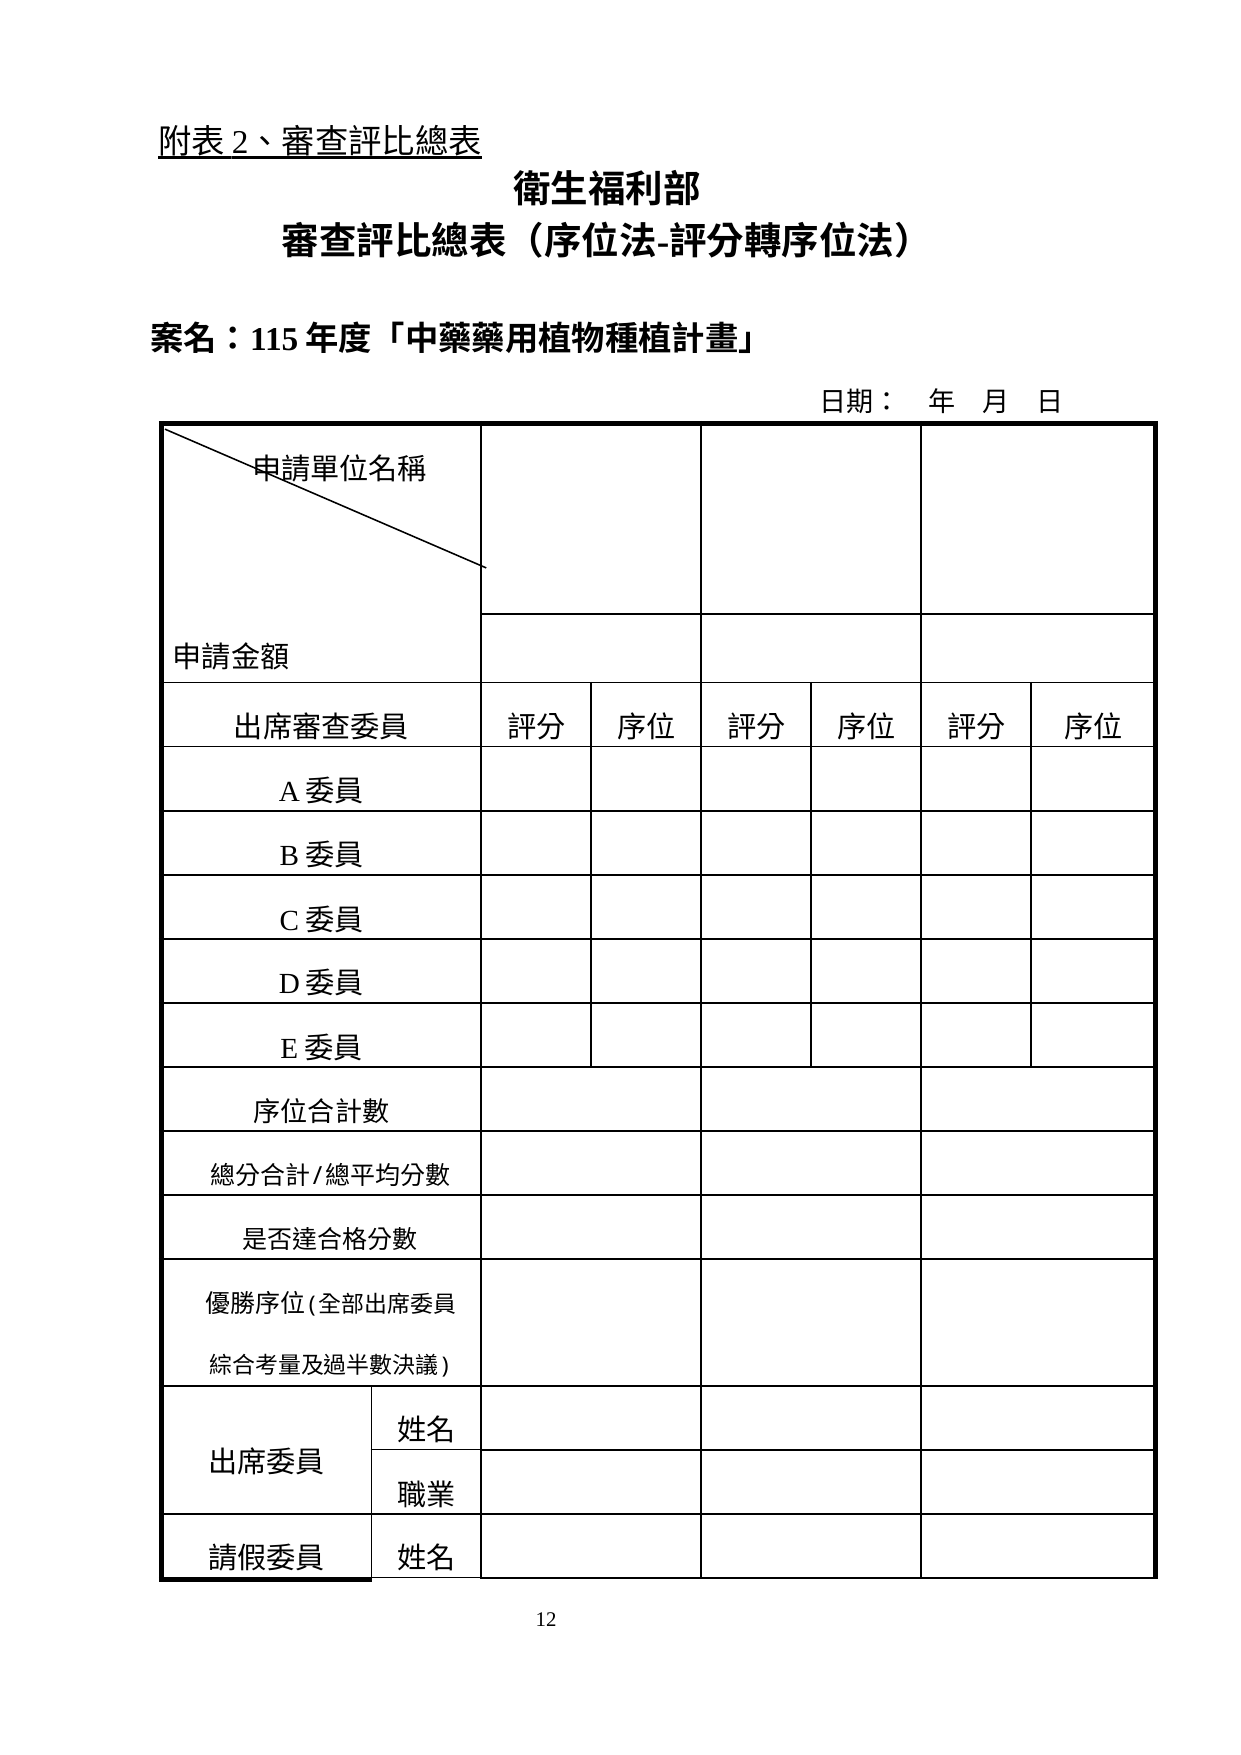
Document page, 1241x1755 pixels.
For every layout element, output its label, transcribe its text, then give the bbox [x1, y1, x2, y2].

table_cell [702, 812, 810, 874]
table_cell [482, 1132, 700, 1194]
table_cell [1032, 812, 1153, 874]
table_cell 出席委員 [164, 1387, 371, 1513]
table_cell [482, 1387, 700, 1449]
table_cell [812, 940, 920, 1002]
table_header [922, 426, 1153, 613]
table_cell 評分 [922, 683, 1030, 746]
table_cell D委員 [164, 940, 480, 1002]
table_cell [592, 940, 700, 1002]
table_cell E委員 [164, 1004, 480, 1066]
table_cell [1032, 940, 1153, 1002]
table_cell [482, 1451, 700, 1513]
table_cell [812, 747, 920, 810]
table_cell [482, 1196, 700, 1258]
table_cell [812, 812, 920, 874]
table_cell [702, 1068, 920, 1130]
table_cell [702, 1451, 920, 1513]
table_cell [482, 1515, 700, 1577]
table_cell [922, 940, 1030, 1002]
table_cell 序位 [592, 683, 700, 746]
table_cell [922, 1515, 1153, 1577]
table_cell [922, 876, 1030, 938]
table_cell 總分合計/總平均分數 [164, 1132, 480, 1194]
table_cell [702, 876, 810, 938]
table_cell [922, 1451, 1153, 1513]
table_cell [482, 1068, 700, 1130]
table_cell 職業 [372, 1450, 480, 1513]
table_cell [922, 1387, 1153, 1449]
table_cell 出席審查委員 [164, 683, 480, 746]
table_cell [1032, 747, 1153, 810]
table_cell [592, 1004, 700, 1066]
table_cell [702, 1196, 920, 1258]
table_cell 序位 [812, 683, 920, 746]
table_cell A委員 [164, 747, 480, 810]
table_cell 優勝序位(全部出席委員 綜合考量及過半數決議) [164, 1260, 480, 1385]
table_header 申請單位名稱 申請金額 [164, 431, 480, 682]
table_cell [702, 615, 920, 682]
text 案名：115年度「中藥藥用植物種植計畫」 [150, 317, 1063, 358]
table_cell [702, 1387, 920, 1449]
table_cell 姓名 [372, 1387, 480, 1449]
table_cell B委員 [164, 812, 480, 874]
table_cell [922, 615, 1153, 682]
table_cell [702, 1132, 920, 1194]
table_cell [592, 747, 700, 810]
text 審查評比總表（序位法-評分轉序位法） [150, 212, 1063, 264]
table_cell 是否達合格分數 [164, 1196, 480, 1258]
table_cell [812, 1004, 920, 1066]
table_cell [592, 812, 700, 874]
table_cell [702, 1260, 920, 1385]
table_cell 評分 [482, 683, 590, 746]
table_cell [922, 1068, 1153, 1130]
table_cell 姓名 [372, 1515, 480, 1577]
subtitle 附表2、審查評比總表 [150, 98, 1063, 160]
table_cell 評分 [702, 683, 810, 746]
table_cell [1032, 1004, 1153, 1066]
table_header [482, 426, 700, 613]
table_cell C委員 [164, 876, 480, 938]
table_cell [592, 876, 700, 938]
table_cell [702, 1515, 920, 1577]
table_cell [1032, 876, 1153, 938]
table_cell [702, 1004, 810, 1066]
text 日期： 年 月 日 [150, 358, 1063, 421]
table_cell [482, 747, 590, 810]
text 衛生福利部 [150, 160, 1063, 212]
table_header [702, 426, 920, 613]
table_cell [702, 940, 810, 1002]
table_cell [482, 812, 590, 874]
table_cell [922, 747, 1030, 810]
table_cell [922, 1196, 1153, 1258]
table_cell [482, 1004, 590, 1066]
table_cell [922, 1004, 1030, 1066]
table_header 申請單位名稱 申請金額 [164, 426, 480, 563]
table_cell [482, 615, 700, 682]
table_cell [702, 747, 810, 810]
table_cell [482, 876, 590, 938]
table_cell [922, 1260, 1153, 1385]
table_cell [922, 1132, 1153, 1194]
table_cell [922, 812, 1030, 874]
table_cell [482, 940, 590, 1002]
table_cell 序位 [1032, 683, 1153, 746]
table_cell [812, 876, 920, 938]
table_cell 序位合計數 [164, 1068, 480, 1130]
table_cell [482, 1260, 700, 1385]
table_cell 請假委員 [164, 1515, 371, 1577]
